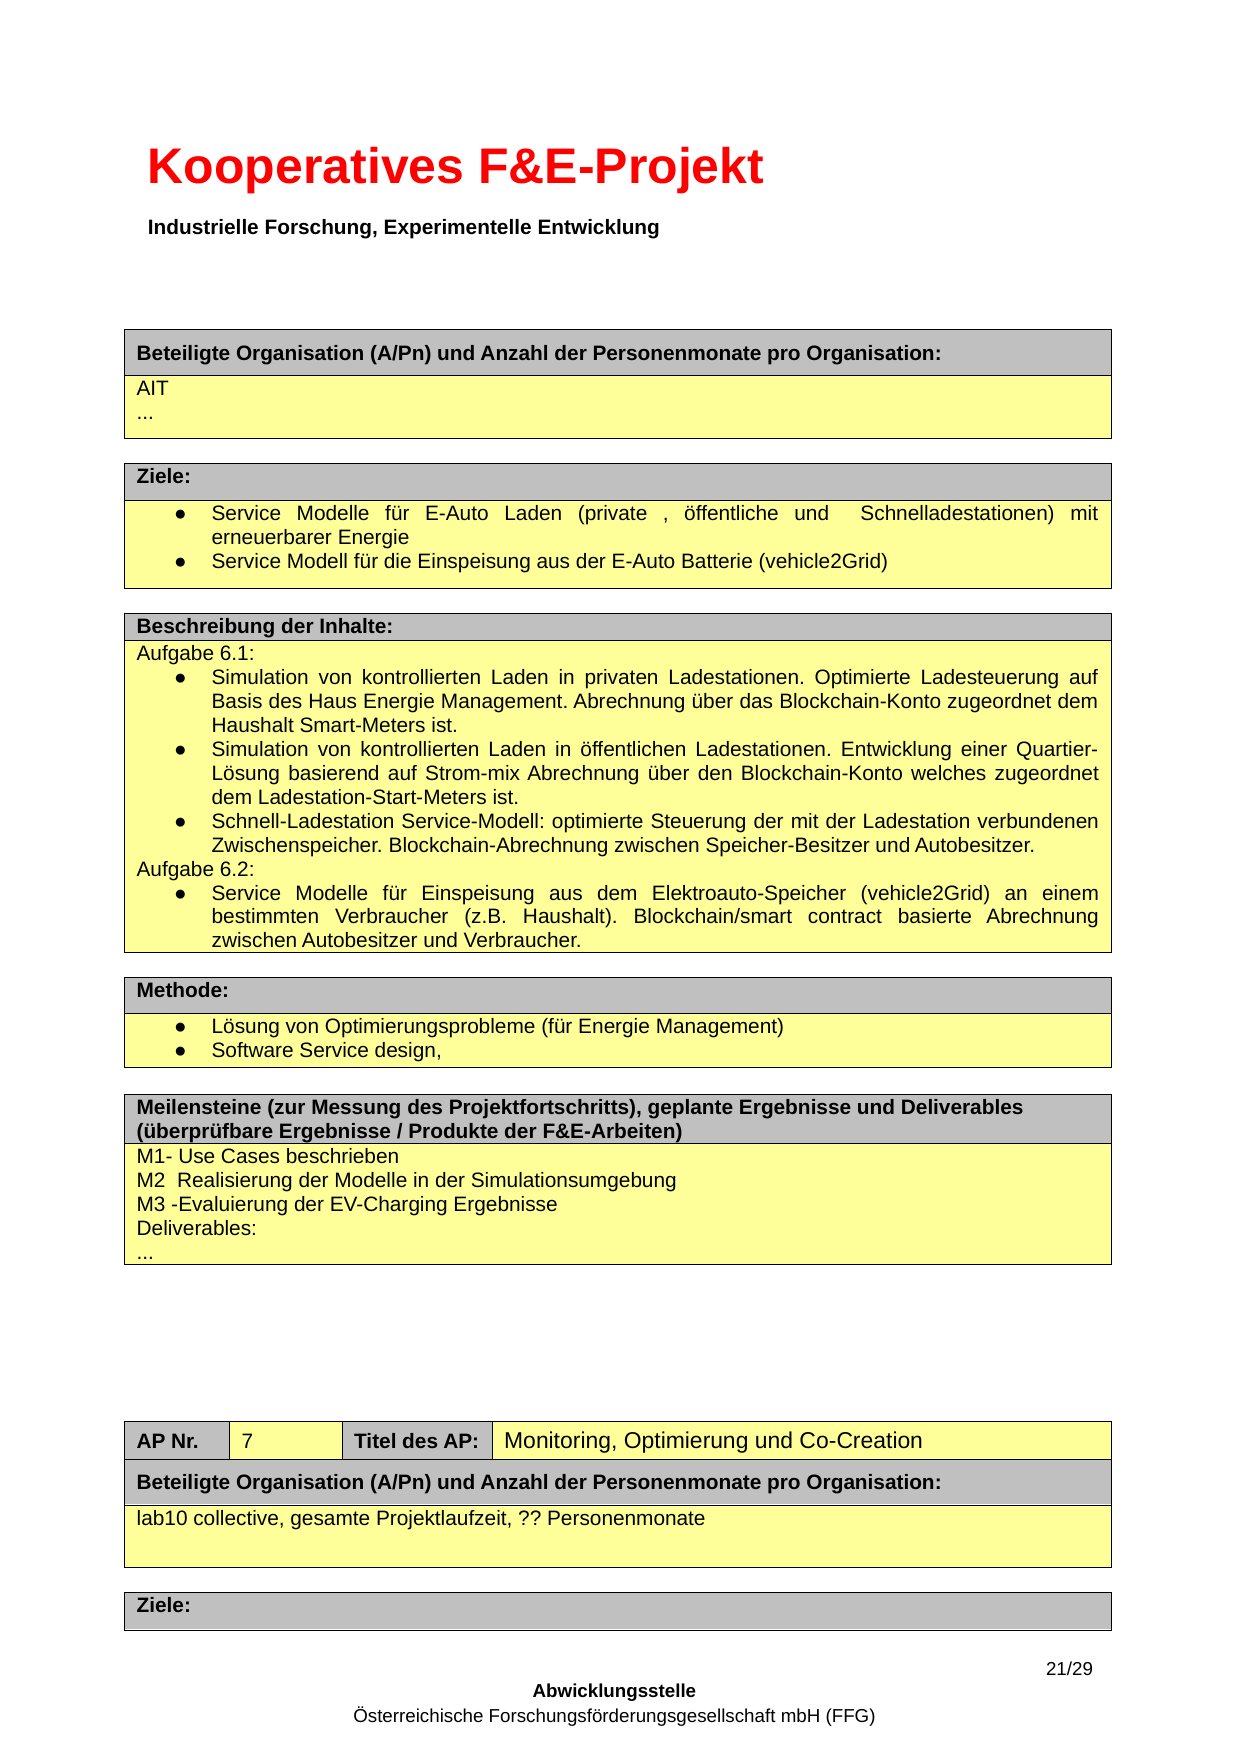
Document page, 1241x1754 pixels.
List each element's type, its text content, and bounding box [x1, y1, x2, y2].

table_cell Beteiligte Organisation (A/Pn) und Anzahl der Personenmonate pro Organisation: [125, 1460, 1111, 1504]
table_header 7 [230, 1422, 342, 1459]
table_cell Service Modelle für E-Auto Laden (private , öffentliche und Schnelladestationen) mit erneuerbarer Energie Service Modell für die Einspeisung aus der E-Auto Batterie (vehicle2Grid) [125, 501, 1111, 588]
table_cell M1- Use Cases beschrieben M2 Realisierung der Modelle in der Simulationsumgebung M3 -Evaluierung der EV-Charging Ergebnisse Deliverables: ... [125, 1144, 1111, 1264]
table_header Ziele: [125, 1593, 1111, 1629]
table_header Methode: [125, 978, 1111, 1013]
picture [839, 5, 1104, 127]
table_header Titel des AP: [343, 1422, 492, 1459]
table_cell Beteiligte Organisation (A/Pn) und Anzahl der Personenmonate pro Organisation: [125, 330, 1111, 375]
table_header Ziele: [125, 464, 1111, 500]
table_header AP Nr. [125, 1422, 229, 1459]
table_header Beschreibung der Inhalte: [125, 614, 1111, 640]
table_header Meilensteine (zur Messung des Projektfortschritts), geplante Ergebnisse und Deliverables (überprüfbare Ergebnisse / Produkte der F&E-Arbeiten) [125, 1095, 1111, 1143]
table_cell Aufgabe 6.1: Simulation von kontrollierten Laden in privaten Ladestationen. Optimierte Ladesteuerung auf Basis des Haus Energie Management. Abrechnung über das Blockchain-Konto zugeordnet dem Haushalt Smart-Meters ist. Simulation von kontrollierten Laden in öffentlichen Ladestationen. Entwicklung einer Quartier-Lösung basierend auf Strom-mix Abrechnung über den Blockchain-Konto welches zugeordnet dem Ladestation-Start-Meters ist. Schnell-Ladestation Service-Modell: optimierte Steuerung der mit der Ladestation verbundenen Zwischenspeicher. Blockchain-Abrechnung zwischen Speicher-Besitzer und Autobesitzer. Aufgabe 6.2: Service Modelle für Einspeisung aus dem Elektroauto-Speicher (vehicle2Grid) an einem bestimmten Verbraucher (z.B. Haushalt). Blockchain/smart contract basierte Abrechnung zwischen Autobesitzer und Verbraucher. [125, 641, 1111, 952]
table_cell Lösung von Optimierungsprobleme (für Energie Management) Software Service design, [125, 1014, 1111, 1067]
table_cell lab10 collective, gesamte Projektlaufzeit, ?? Personenmonate [125, 1506, 1111, 1567]
table_header Monitoring, Optimierung und Co-Creation [493, 1422, 1111, 1459]
table_cell AIT ... [125, 376, 1111, 438]
